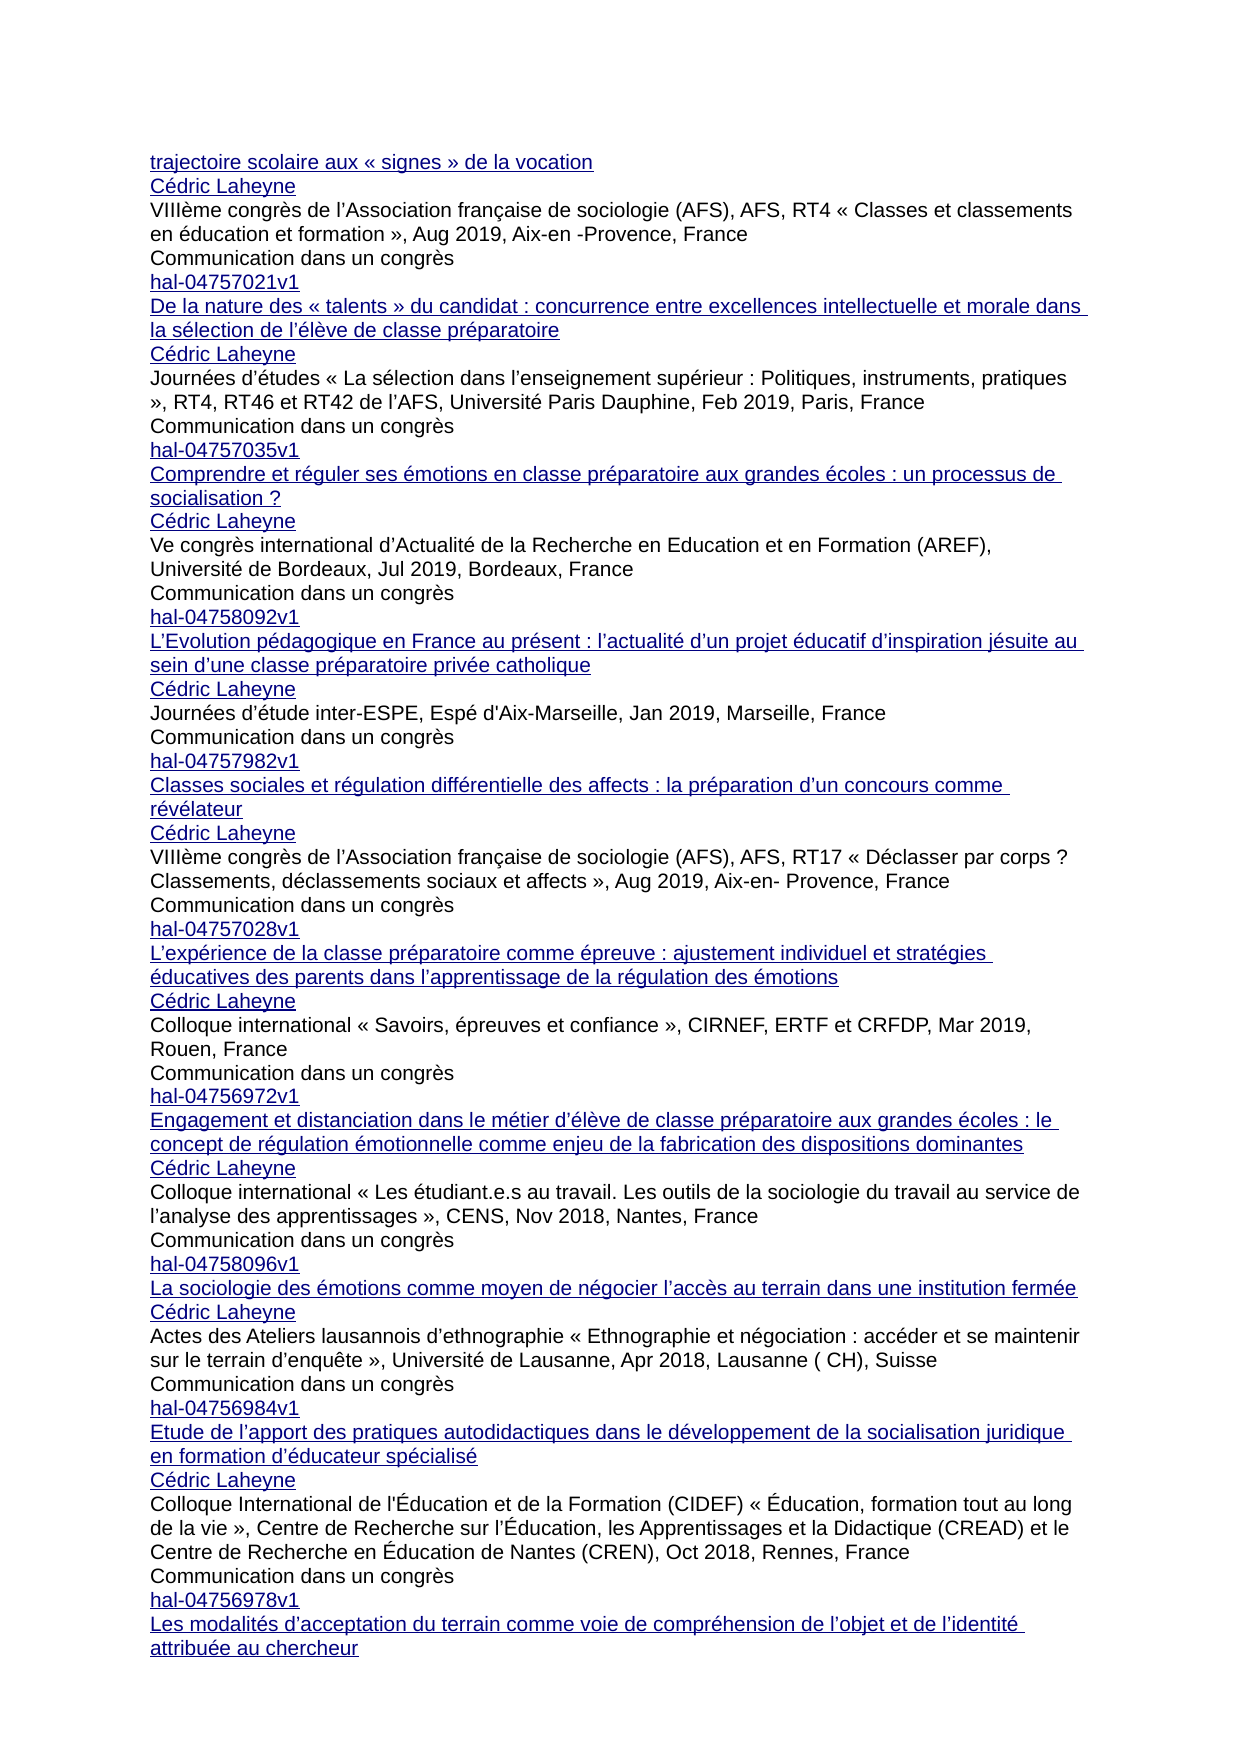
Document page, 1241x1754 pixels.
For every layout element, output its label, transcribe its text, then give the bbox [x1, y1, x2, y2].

table_cell L’Evolution pédagogique en France au présent : l’actualité d’un projet éducatif d’inspiration jésuite au sein d’une classe préparatoire privée catholique Cédric Laheyne Journées d’étude inter-ESPE, Espé d'Aix-Marseille, Jan 2019, Marseille, France Communication dans un congrès hal-04757982v1 [150, 629, 1090, 773]
table_cell Engagement et distanciation dans le métier d’élève de classe préparatoire aux grandes écoles : le concept de régulation émotionnelle comme enjeu de la fabrication des dispositions dominantes Cédric Laheyne Colloque international « Les étudiant.e.s au travail. Les outils de la sociologie du travail au service de l’analyse des apprentissages », CENS, Nov 2018, Nantes, France Communication dans un congrès hal-04758096v1 [150, 1108, 1090, 1276]
table_cell Les modalités d’acceptation du terrain comme voie de compréhension de l’objet et de l’identité attribuée au chercheur [150, 1611, 1090, 1659]
table_cell L’expérience de la classe préparatoire comme épreuve : ajustement individuel et stratégies éducatives des parents dans l’apprentissage de la régulation des émotions Cédric Laheyne Colloque international « Savoirs, épreuves et confiance », CIRNEF, ERTF et CRFDP, Mar 2019, Rouen, France Communication dans un congrès hal-04756972v1 [150, 941, 1090, 1108]
table_cell Les catégories de l’entendement professoral dans la sélection de l’élève de classe préparatoire : de la trajectoire scolaire aux « signes » de la vocation Cédric Laheyne VIIIème congrès de l’Association française de sociologie (AFS), AFS, RT4 « Classes et classements en éducation et formation », Aug 2019, Aix-en -Provence, France Communication dans un congrès hal-04757021v1 [150, 150, 1090, 294]
table_cell La sociologie des émotions comme moyen de négocier l’accès au terrain dans une institution fermée Cédric Laheyne Actes des Ateliers lausannois d’ethnographie « Ethnographie et négociation : accéder et se maintenir sur le terrain d’enquête », Université de Lausanne, Apr 2018, Lausanne ( CH), Suisse Communication dans un congrès hal-04756984v1 [150, 1276, 1090, 1420]
table_cell De la nature des « talents » du candidat : concurrence entre excellences intellectuelle et morale dans la sélection de l’élève de classe préparatoire Cédric Laheyne Journées d’études « La sélection dans l’enseignement supérieur : Politiques, instruments, pratiques », RT4, RT46 et RT42 de l’AFS, Université Paris Dauphine, Feb 2019, Paris, France Communication dans un congrès hal-04757035v1 [150, 294, 1090, 461]
table_cell Etude de l’apport des pratiques autodidactiques dans le développement de la socialisation juridique en formation d’éducateur spécialisé Cédric Laheyne Colloque International de l'Éducation et de la Formation (CIDEF) « Éducation, formation tout au long de la vie », Centre de Recherche sur l’Éducation, les Apprentissages et la Didactique (CREAD) et le Centre de Recherche en Éducation de Nantes (CREN), Oct 2018, Rennes, France Communication dans un congrès hal-04756978v1 [150, 1420, 1090, 1611]
table_cell Comprendre et réguler ses émotions en classe préparatoire aux grandes écoles : un processus de socialisation ? Cédric Laheyne Ve congrès international d’Actualité de la Recherche en Education et en Formation (AREF), Université de Bordeaux, Jul 2019, Bordeaux, France Communication dans un congrès hal-04758092v1 [150, 461, 1090, 629]
table_cell Classes sociales et régulation différentielle des affects : la préparation d’un concours comme révélateur Cédric Laheyne VIIIème congrès de l’Association française de sociologie (AFS), AFS, RT17 « Déclasser par corps ? Classements, déclassements sociaux et affects », Aug 2019, Aix-en- Provence, France Communication dans un congrès hal-04757028v1 [150, 773, 1090, 941]
